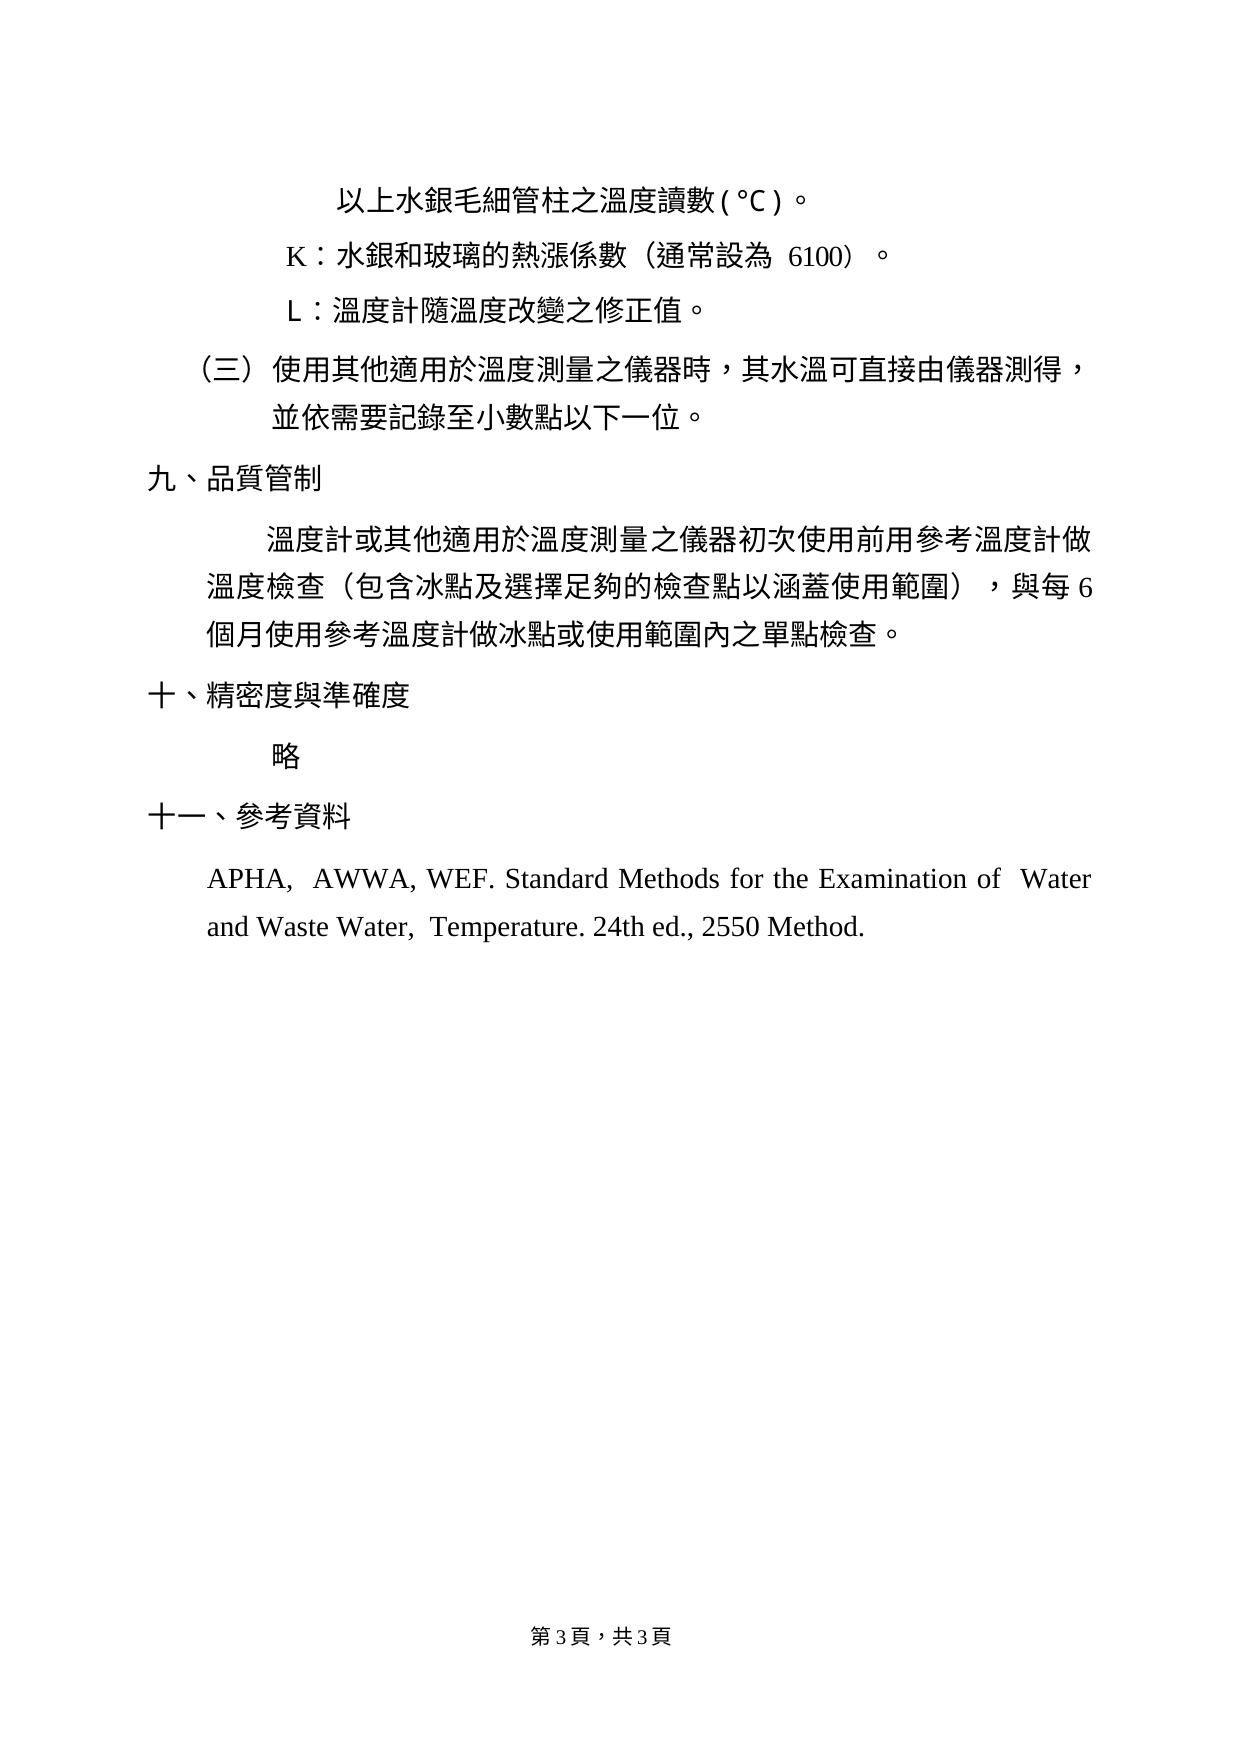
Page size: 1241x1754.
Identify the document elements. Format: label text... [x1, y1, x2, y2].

text APHA, AWWA, WEF. Standard Methods for the Examination of Water and Waste Water, Temperature. 24th ed., 2550 Method. [207, 850, 1093, 946]
list 參考資料 [148, 789, 1093, 837]
text 溫度計或其他適用於溫度測量之儀器初次使用前用參考溫度計做溫度檢查（包含冰點及選擇足夠的檢查點以涵蓋使用範圍），與每 6 個月使用參考溫度計做冰點或使用範圍內之單點檢查。 [207, 512, 1093, 655]
text 以上水銀毛細管柱之溫度讀數(℃)。 [283, 177, 1093, 219]
text L：溫度計隨溫度改變之修正值。 [148, 287, 1093, 330]
text K：水銀和玻璃的熱漲係數（通常設為 6100）。 [148, 232, 1093, 274]
list 品質管制 [148, 451, 1093, 499]
list 使用其他適用於溫度測量之儀器時，其水溫可直接由儀器測得，並依需要記錄至小數點以下一位。 [183, 342, 1093, 438]
list 略 [183, 729, 1093, 777]
list 精密度與準確度 [148, 668, 1093, 716]
